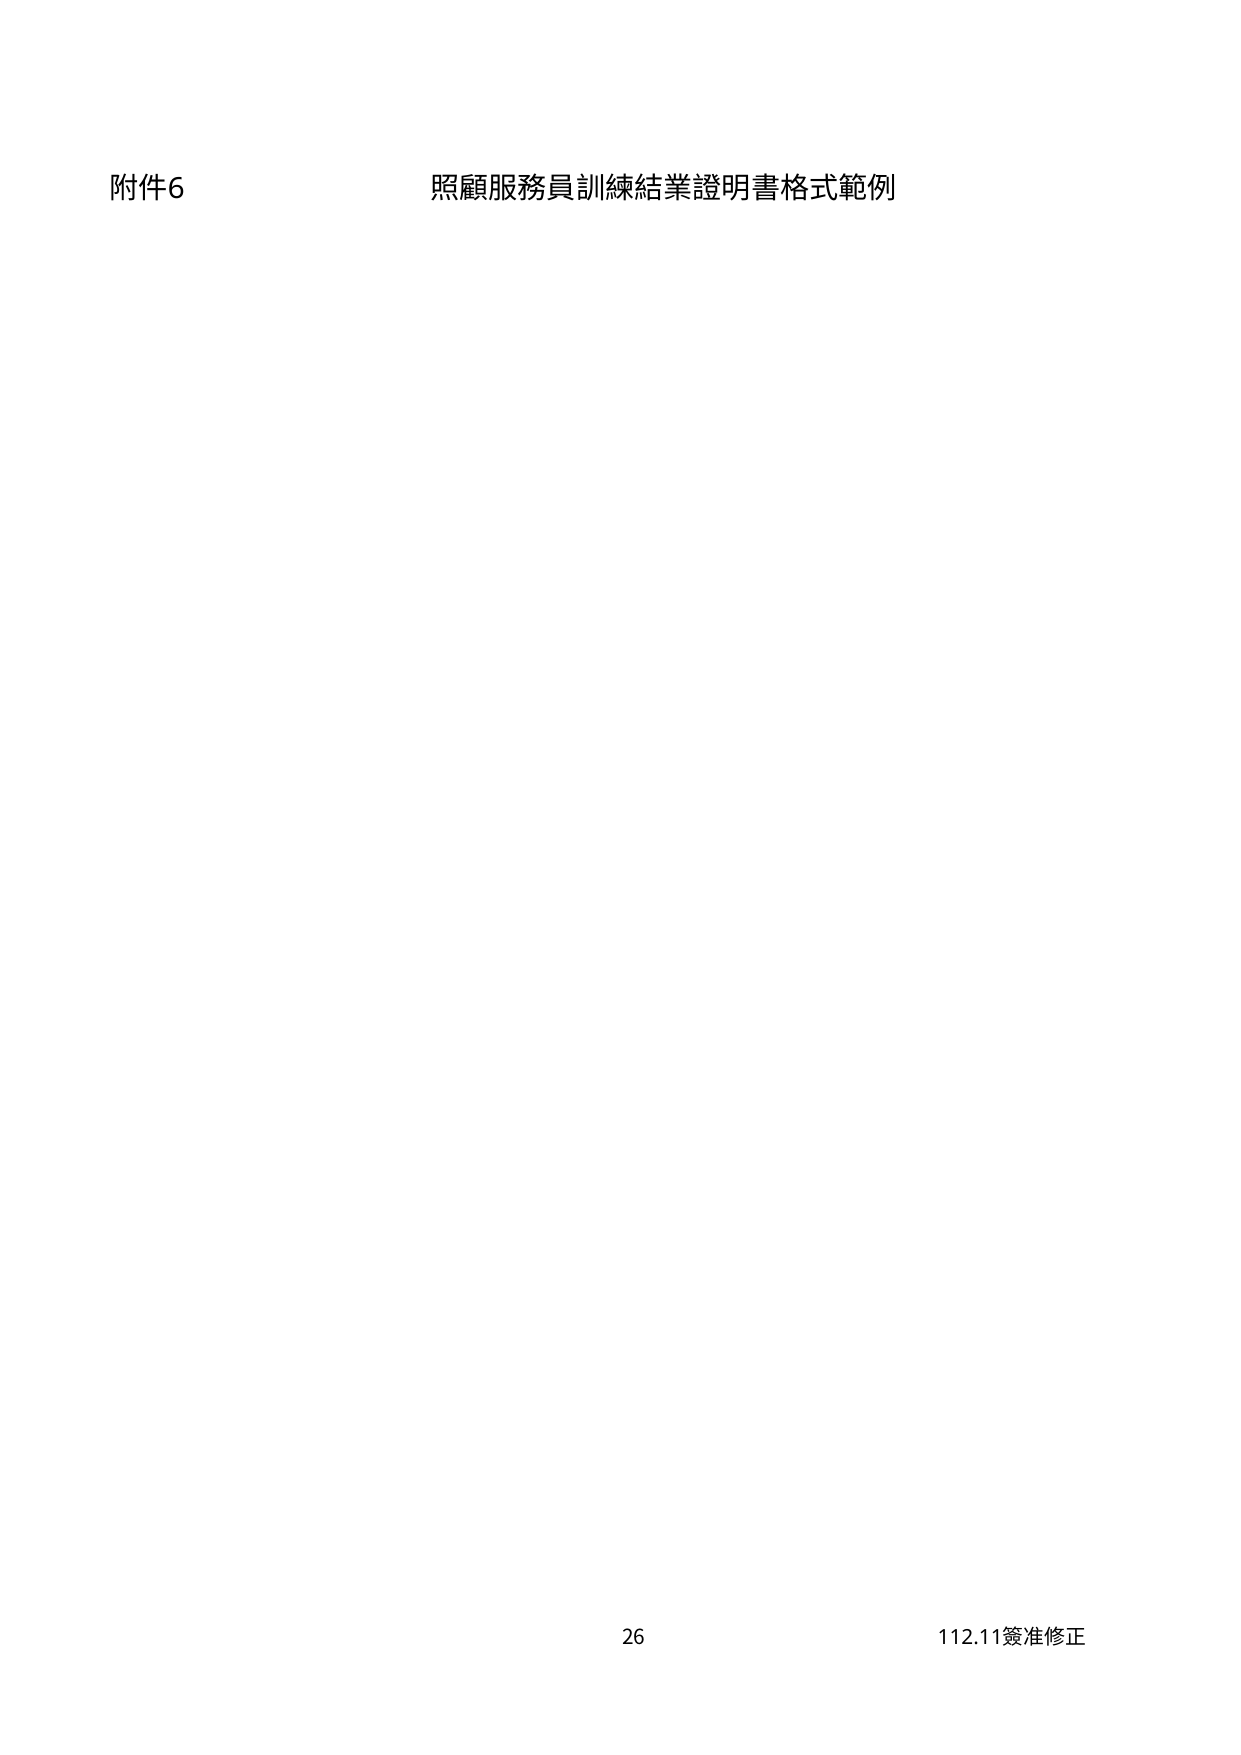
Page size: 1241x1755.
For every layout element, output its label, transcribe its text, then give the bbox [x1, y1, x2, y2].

text 附件6 照顧服務員訓練結業證明書格式範例 [109, 158, 1166, 209]
